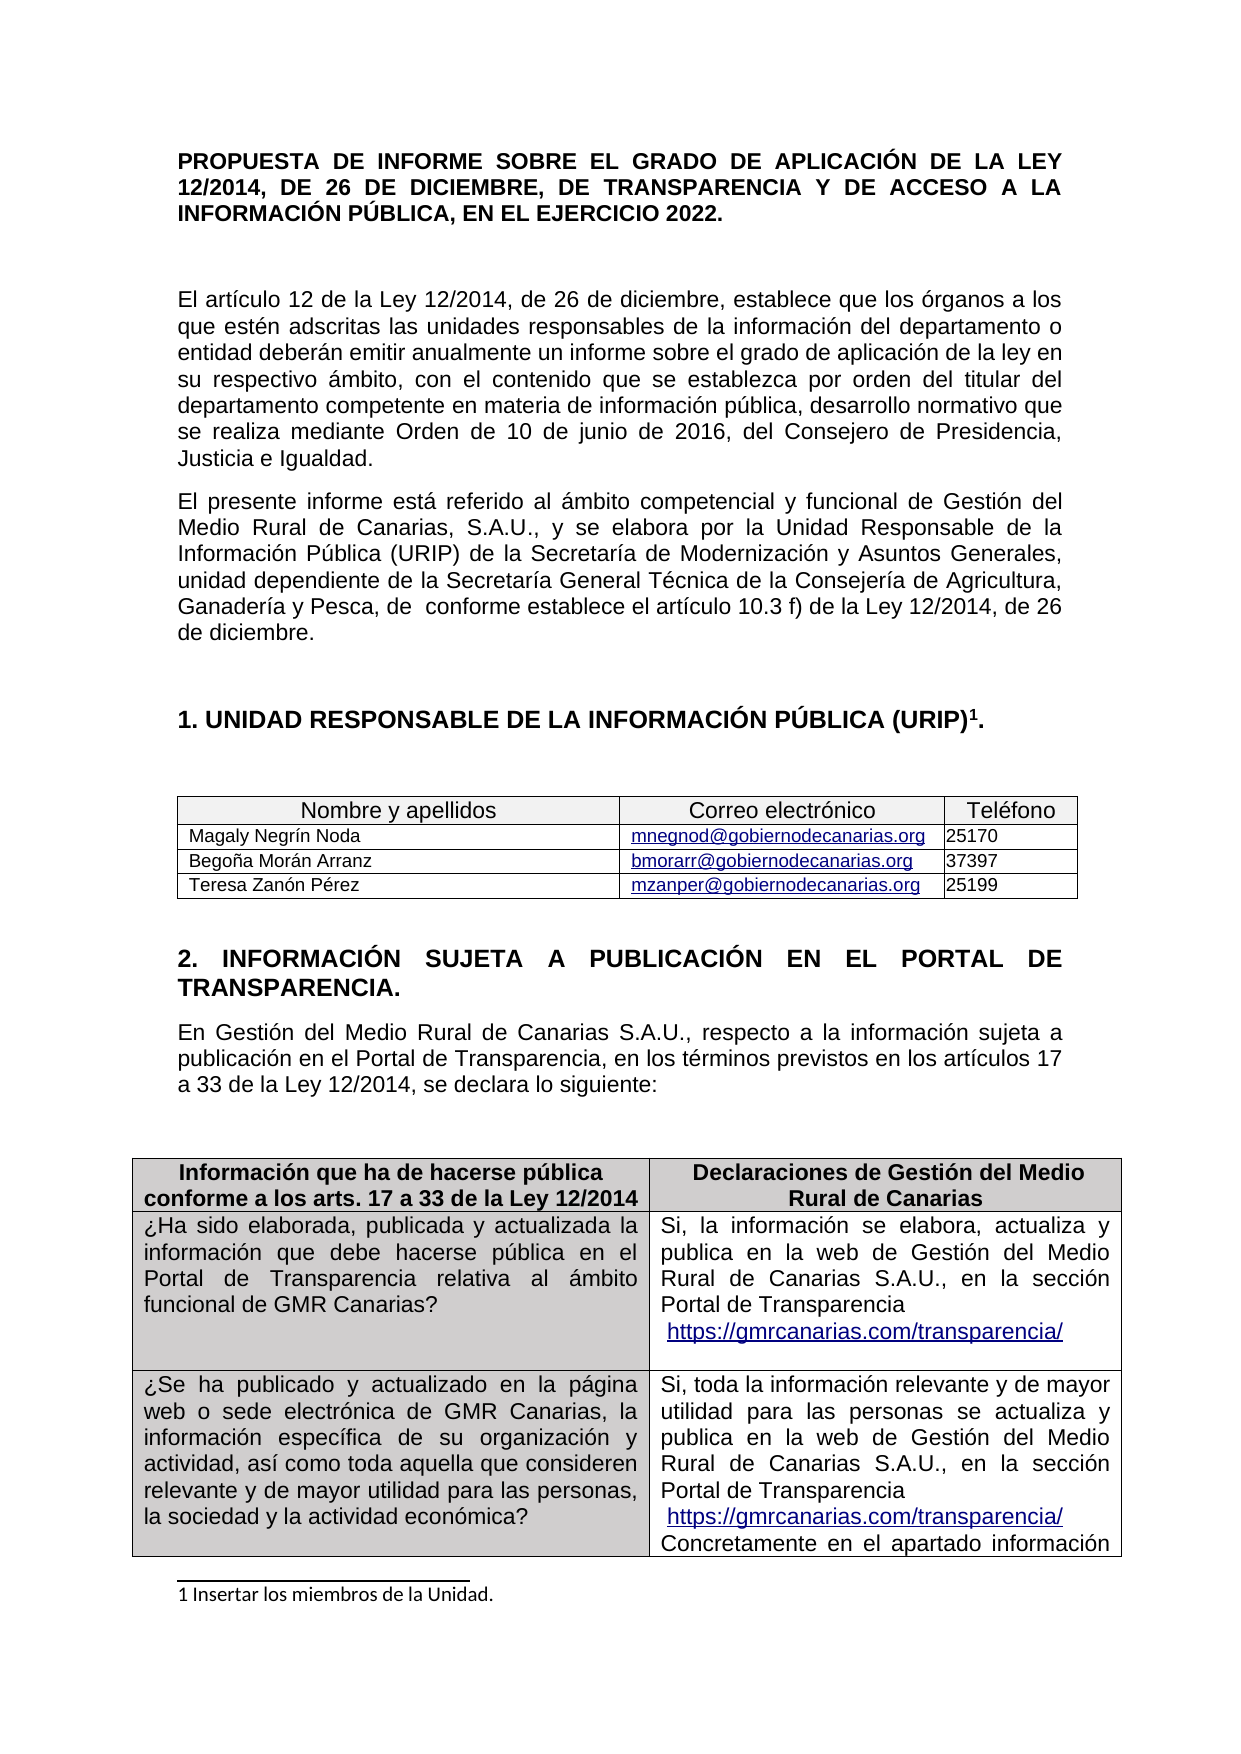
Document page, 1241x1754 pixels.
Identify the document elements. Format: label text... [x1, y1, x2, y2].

text El presente informe está referido al ámbito competencial y funcional de Gestión del Medio Rural de Canarias, S.A.U., y se elabora por la Unidad Responsable de la Información Pública (URIP) de la Secretaría de Modernización y Asuntos Generales, unidad dependiente de la Secretaría General Técnica de la Consejería de Agricultura, Ganadería y Pesca, de conforme establece el artículo 10.3 f) de la Ley 12/2014, de 26 de diciembre. [177, 488, 1063, 646]
table_header Información que ha de hacerse pública conforme a los arts. 17 a 33 de la Ley 12/2014 [133, 1159, 649, 1211]
table_cell 25199 [945, 874, 1077, 898]
table_cell Magaly Negrín Noda [178, 825, 619, 848]
text Insertar los miembros de la Unidad. [177, 1581, 1063, 1606]
table_cell 37397 [945, 850, 1077, 873]
table_cell mzanper@gobiernodecanarias.org [620, 874, 944, 898]
text 1. UNIDAD RESPONSABLE DE LA INFORMACIÓN PÚBLICA (URIP). [177, 705, 1063, 734]
table_cell Si, la información se elabora, actualiza y publica en la web de Gestión del Medio Rural de Canarias S.A.U., en la sección Portal de Transparencia https://gmrcanarias.com/transparencia/ [650, 1212, 1121, 1370]
table_cell ¿Ha sido elaborada, publicada y actualizada la información que debe hacerse pública en el Portal de Transparencia relativa al ámbito funcional de GMR Canarias? [133, 1212, 649, 1370]
table_cell Si, toda la información relevante y de mayor utilidad para las personas se actualiza y publica en la web de Gestión del Medio Rural de Canarias S.A.U., en la sección Portal de Transparencia https://gmrcanarias.com/transparencia/ Concretamente en el apartado información [650, 1371, 1121, 1556]
text El artículo 12 de la Ley 12/2014, de 26 de diciembre, establece que los órganos a los que estén adscritas las unidades responsables de la información del departamento o entidad deberán emitir anualmente un informe sobre el grado de aplicación de la ley en su respectivo ámbito, con el contenido que se establezca por orden del titular del departamento competente en materia de información pública, desarrollo normativo que se realiza mediante Orden de 10 de junio de 2016, del Consejero de Presidencia, Justicia e Igualdad. [177, 286, 1063, 471]
table_cell bmorarr@gobiernodecanarias.org [620, 850, 944, 873]
text En Gestión del Medio Rural de Canarias S.A.U., respecto a la información sujeta a publicación en el Portal de Transparencia, en los términos previstos en los artículos 17 a 33 de la Ley 12/2014, se declara lo siguiente: [177, 1019, 1063, 1098]
text 2. INFORMACIÓN SUJETA A PUBLICACIÓN EN EL PORTAL DE TRANSPARENCIA. [177, 944, 1063, 1002]
table_cell ¿Se ha publicado y actualizado en la página web o sede electrónica de GMR Canarias, la información específica de su organización y actividad, así como toda aquella que consideren relevante y de mayor utilidad para las personas, la sociedad y la actividad económica? [133, 1371, 649, 1556]
table_cell mnegnod@gobiernodecanarias.org [620, 825, 944, 848]
table_header Declaraciones de Gestión del Medio Rural de Canarias [650, 1159, 1121, 1211]
table_header Teléfono [945, 797, 1077, 824]
text PROPUESTA DE INFORME SOBRE EL GRADO DE APLICACIÓN DE LA LEY 12/2014, DE 26 DE DICIEMBRE, DE TRANSPARENCIA Y DE ACCESO A LA INFORMACIÓN PÚBLICA, EN EL EJERCICIO 2022. [177, 148, 1063, 227]
table_cell Teresa Zanón Pérez [178, 874, 619, 898]
table_header Nombre y apellidos [178, 797, 619, 824]
table_cell 25170 [945, 825, 1077, 848]
table_header Correo electrónico [620, 797, 944, 824]
table_cell Begoña Morán Arranz [178, 850, 619, 873]
